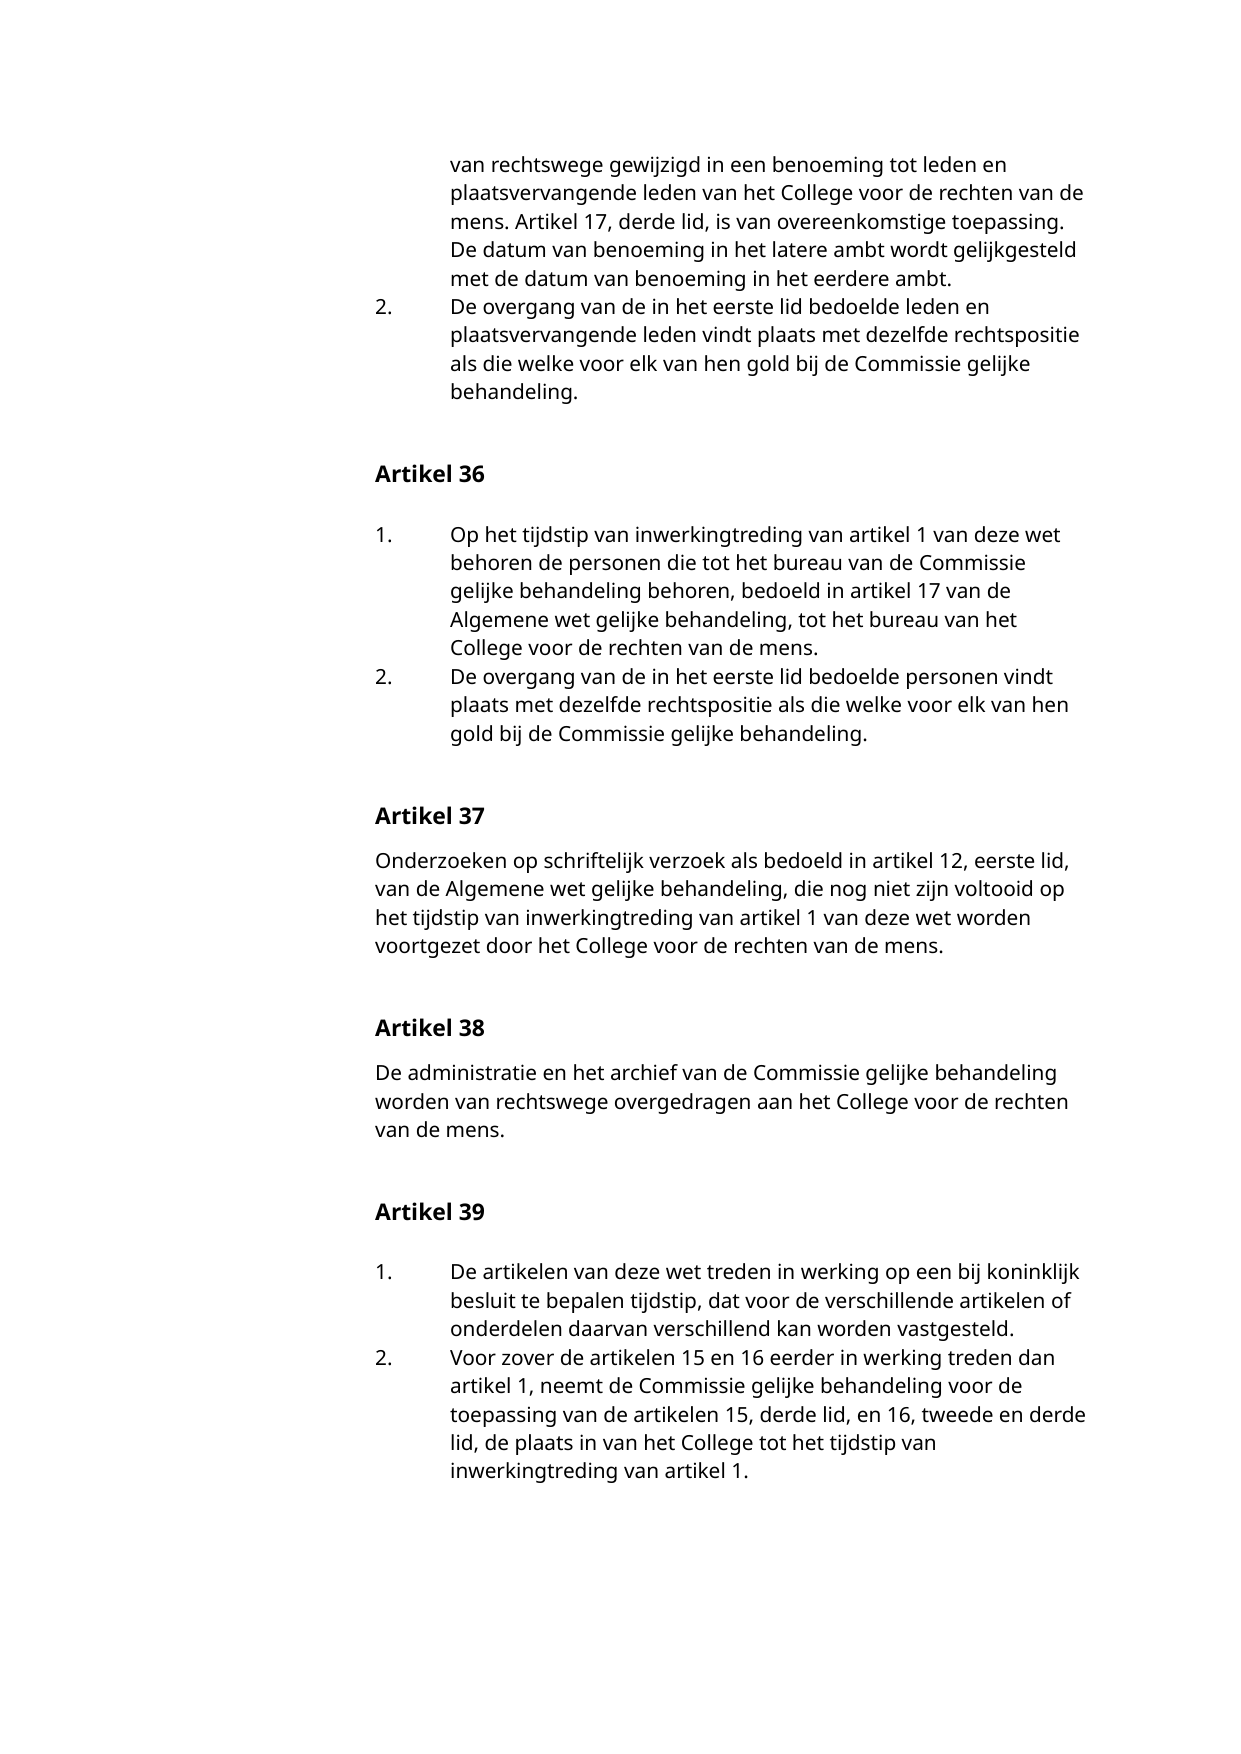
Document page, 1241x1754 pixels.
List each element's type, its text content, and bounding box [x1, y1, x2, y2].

subtitle Artikel 36 [375, 458, 1090, 490]
list Voor zover de artikelen 15 en 16 eerder in werking treden dan artikel 1, neemt de Commissie gelijke behandeling voor de toepassing van de artikelen 15, derde lid, en 16, tweede en derde lid, de plaats in van het College tot het tijdstip van inwerkingtreding van artikel 1. [375, 1343, 1090, 1485]
subtitle Artikel 38 [375, 1012, 1090, 1043]
list De overgang van de in het eerste lid bedoelde personen vindt plaats met dezelfde rechtspositie als die welke voor elk van hen gold bij de Commissie gelijke behandeling. [375, 662, 1090, 747]
text De administratie en het archief van de Commissie gelijke behandeling worden van rechtswege overgedragen aan het College voor de rechten van de mens. [375, 1058, 1090, 1144]
list van rechtswege gewijzigd in een benoeming tot leden en plaatsvervangende leden van het College voor de rechten van de mens. Artikel 17, derde lid, is van overeenkomstige toepassing. De datum van benoeming in het latere ambt wordt gelijkgesteld met de datum van benoeming in het eerdere ambt. [375, 150, 1090, 292]
list De artikelen van deze wet treden in werking op een bij koninklijk besluit te bepalen tijdstip, dat voor de verschillende artikelen of onderdelen daarvan verschillend kan worden vastgesteld. [375, 1257, 1090, 1343]
text Onderzoeken op schriftelijk verzoek als bedoeld in artikel 12, eerste lid, van de Algemene wet gelijke behandeling, die nog niet zijn voltooid op het tijdstip van inwerkingtreding van artikel 1 van deze wet worden voortgezet door het College voor de rechten van de mens. [375, 846, 1090, 960]
list De overgang van de in het eerste lid bedoelde leden en plaatsvervangende leden vindt plaats met dezelfde rechtspositie als die welke voor elk van hen gold bij de Commissie gelijke behandeling. [375, 292, 1090, 406]
subtitle Artikel 37 [375, 800, 1090, 831]
list Op het tijdstip van inwerkingtreding van artikel 1 van deze wet behoren de personen die tot het bureau van de Commissie gelijke behandeling behoren, bedoeld in artikel 17 van de Algemene wet gelijke behandeling, tot het bureau van het College voor de rechten van de mens. [375, 520, 1090, 662]
subtitle Artikel 39 [375, 1196, 1090, 1227]
